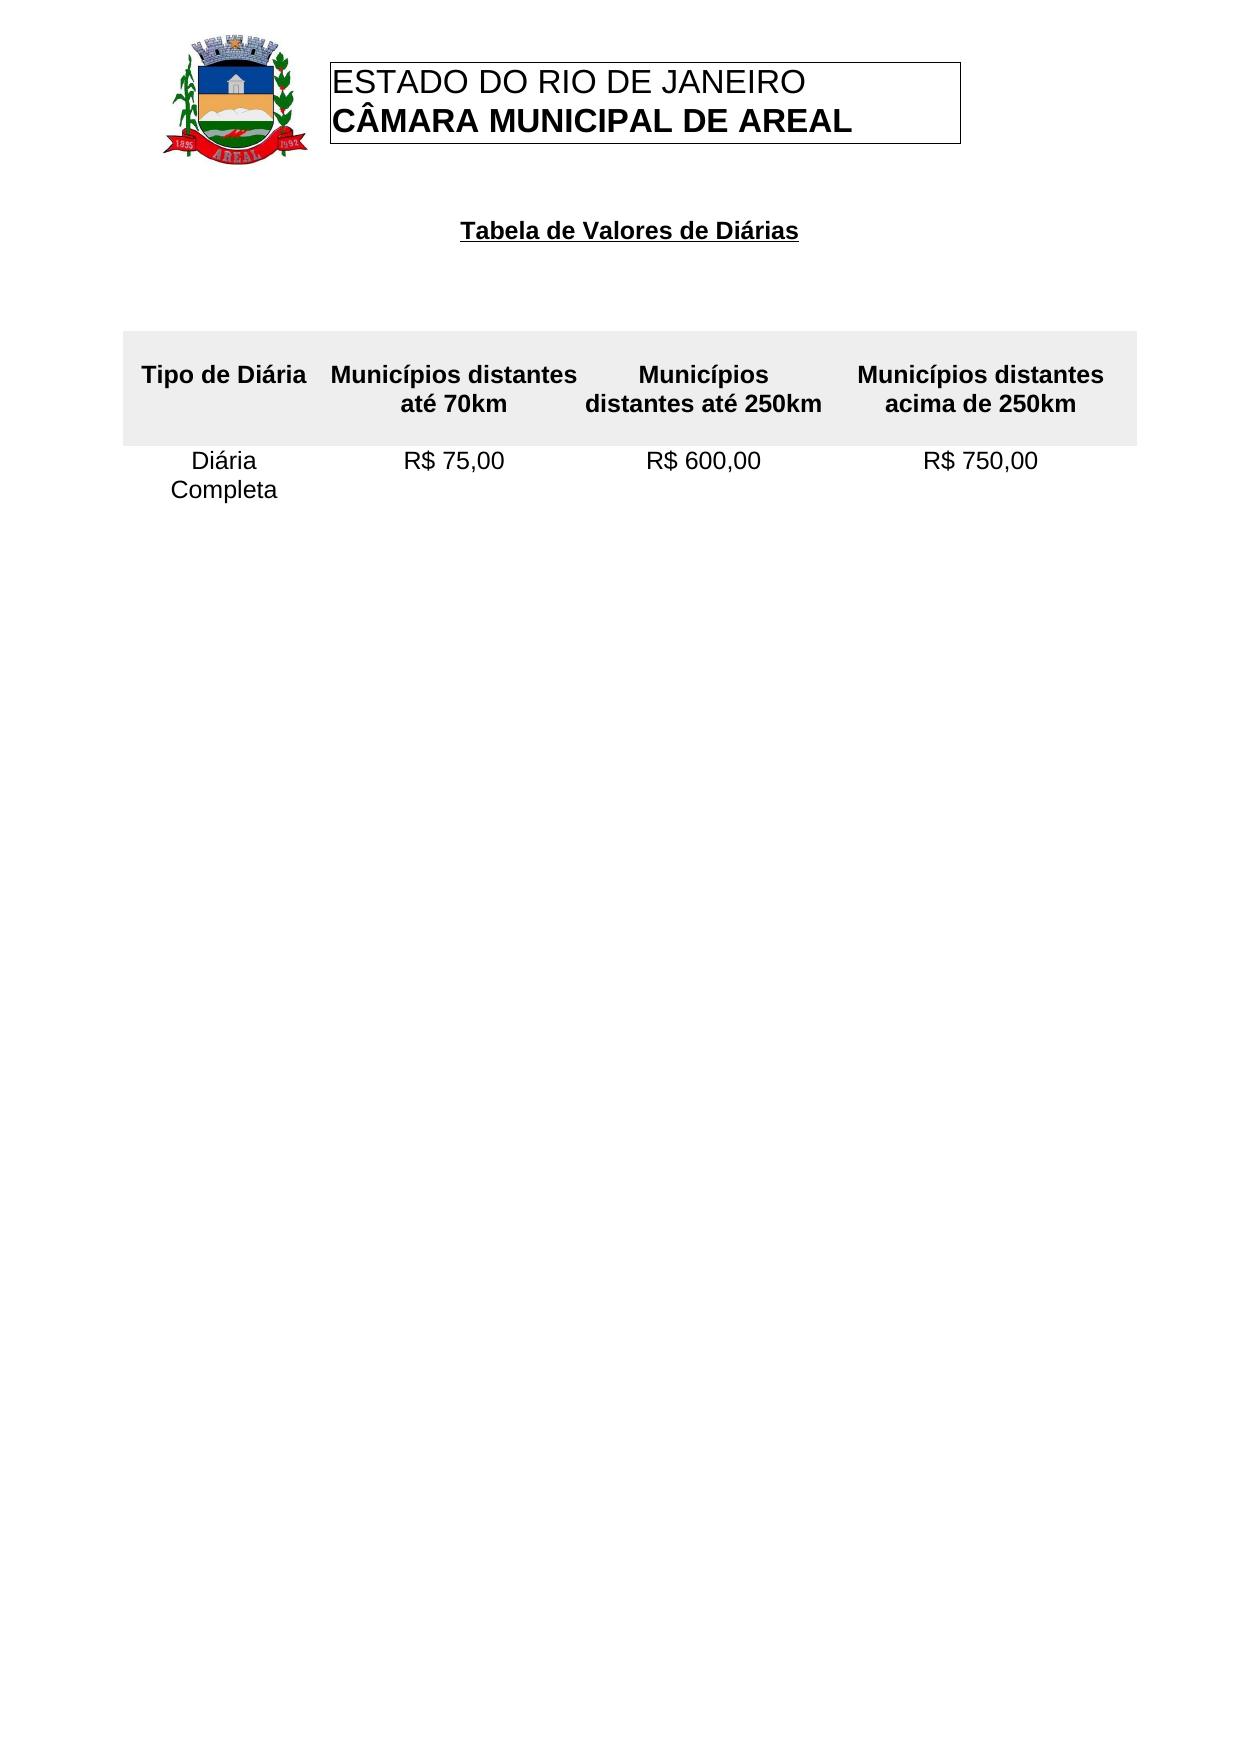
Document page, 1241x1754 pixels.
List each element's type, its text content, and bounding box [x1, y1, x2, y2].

table_header Tipo de Diária [123, 331, 325, 446]
table_header Municípios distantes até 70km [325, 331, 583, 446]
table_header Municípios distantes acima de 250km [824, 331, 1137, 446]
table_cell Diária Completa [123, 446, 325, 512]
table_cell R$ 600,00 [583, 446, 824, 512]
picture [162, 34, 309, 165]
table_header Municípios distantes até 250km [583, 331, 824, 446]
text Tabela de Valores de Diárias [122, 216, 1137, 245]
table_cell R$ 750,00 [824, 446, 1137, 512]
table_cell R$ 75,00 [325, 446, 583, 512]
